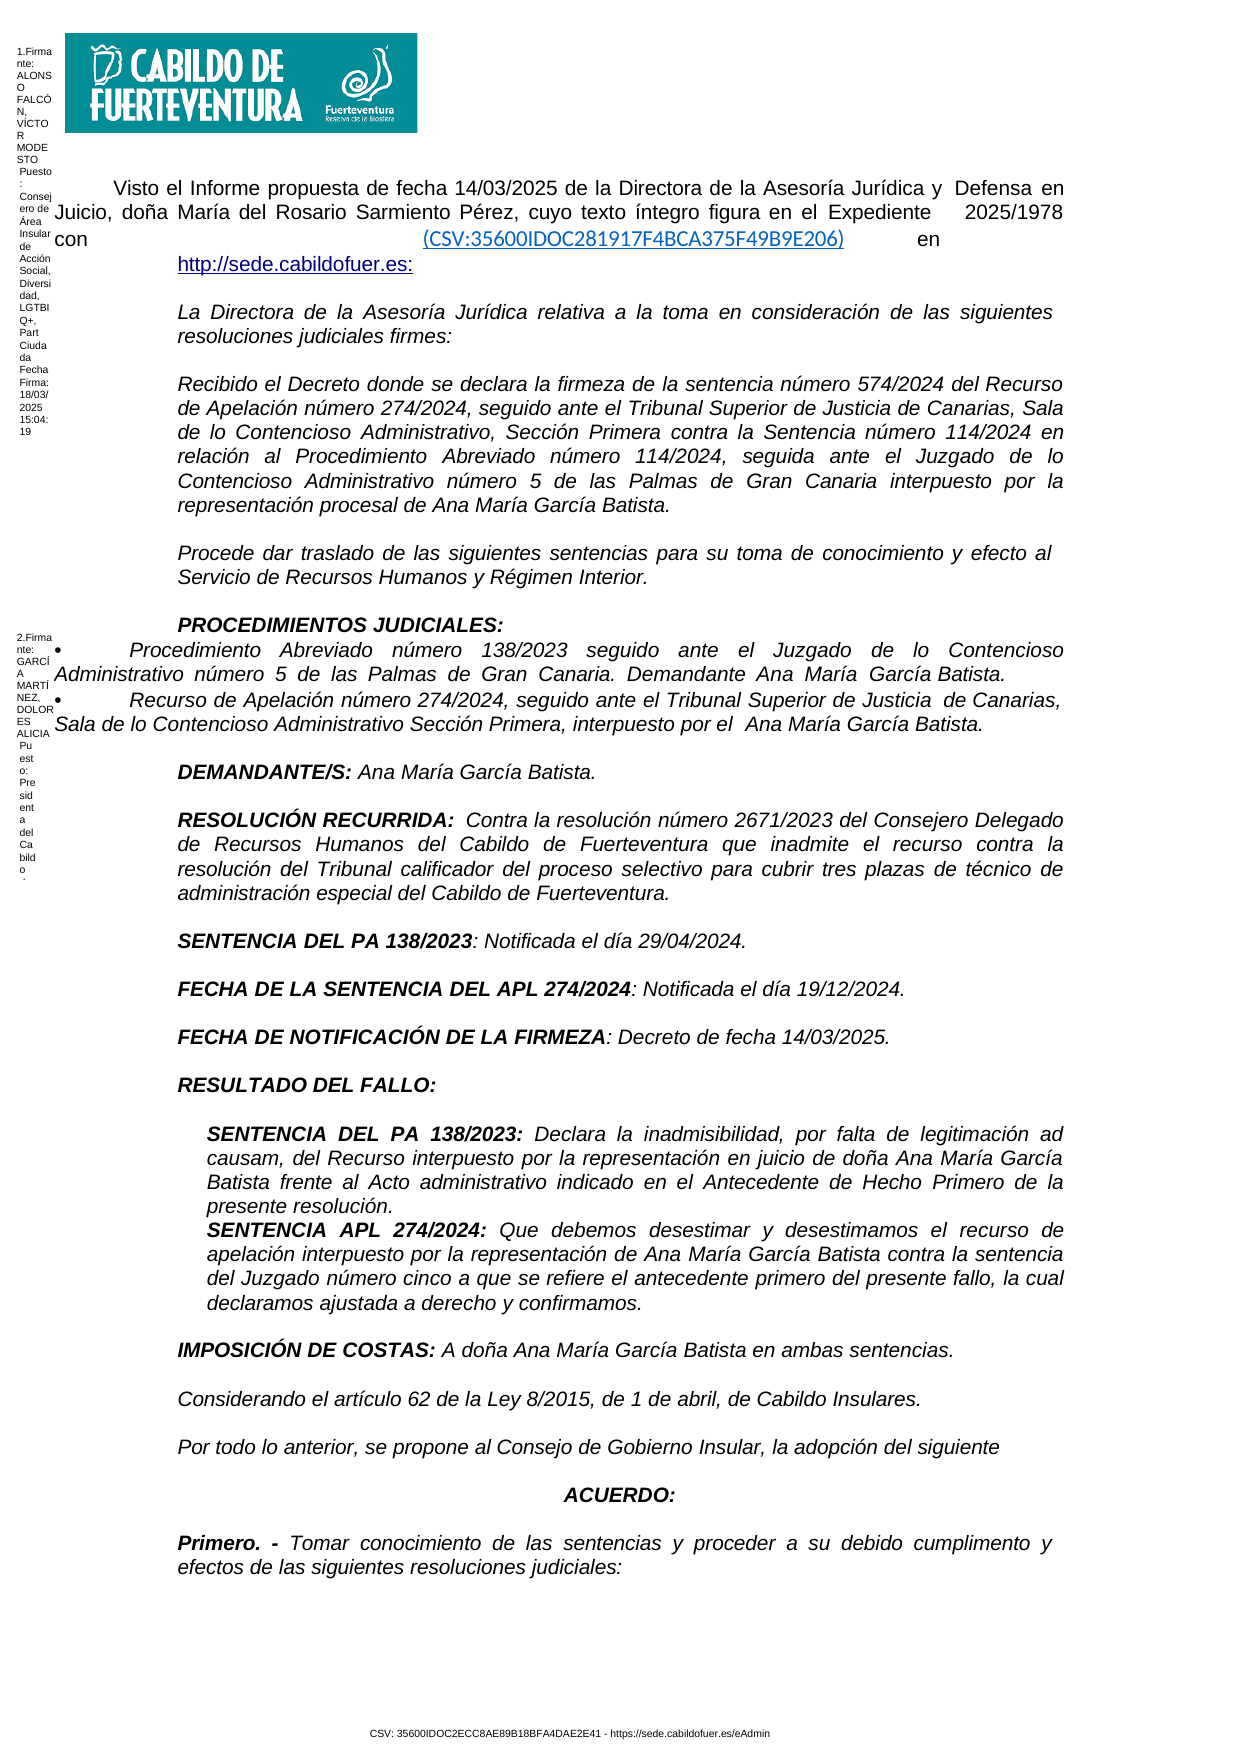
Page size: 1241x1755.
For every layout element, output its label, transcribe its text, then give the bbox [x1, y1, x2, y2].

text Procede dar traslado de las siguientes sentencias para su toma de conocimiento y efecto al Servicio de Recursos Humanos y Régimen Interior. [177, 541, 1063, 589]
text Primero. - Tomar conocimiento de las sentencias y proceder a su debido cumplimento y efectos de las siguientes resoluciones judiciales: [177, 1531, 1064, 1579]
text Por todo lo anterior, se propone al Consejo de Gobierno Insular, la adopción del siguiente [177, 1435, 1241, 1459]
text SENTENCIA APL 274/2024: Que debemos desestimar y desestimamos el recurso de apelación interpuesto por la representación de Ana María García Batista contra la sentencia del Juzgado número cinco a que se refiere el antecedente primero del presente fallo, la cual declaramos ajustada a derecho y confirmamos. [207, 1218, 1064, 1314]
list Procedimiento Abreviado número 138/2023 seguido ante el Juzgado de lo Contencioso Administrativo número 5 de las Palmas de Gran Canaria. Demandante Ana María García Batista. [54, 638, 1064, 686]
text SENTENCIA DEL PA 138/2023: Declara la inadmisibilidad, por falta de legitimación ad causam, del Recurso interpuesto por la representación en juicio de doña Ana María García Batista frente al Acto administrativo indicado en el Antecedente de Hecho Primero de la presente resolución. [207, 1121, 1064, 1218]
text Puesto: Consejero de Área Insular de Acción Social, Diversidad, LGTBIQ+, Part Ciudada Fecha Firma: 18/03/2025 15:04:19 [19, 166, 52, 438]
text 1.Firmante: ALONSO FALCÓN, VÍCTOR MODESTO [17, 45, 54, 165]
text Puesto: Presidenta del Cabildo de Fuerteventura Fecha Firma: 18/03/2025 15:16:32 [19, 740, 36, 879]
text La Directora de la Asesoría Jurídica relativa a la toma en consideración de las siguientes resoluciones judiciales firmes: [177, 300, 1063, 348]
subtitle ACUERDO: [466, 1483, 775, 1507]
text SENTENCIA DEL PA 138/2023: Notificada el día 29/04/2024. [177, 929, 1241, 953]
text http://sede.cabildofuer.es: [177, 252, 1241, 276]
text RESOLUCIÓN RECURRIDA: Contra la resolución número 2671/2023 del Consejero Delegado de Recursos Humanos del Cabildo de Fuerteventura que inadmite el recurso contra la resolución del Tribunal calificador del proceso selectivo para cubrir tres plazas de técnico de administración especial del Cabildo de Fuerteventura. [177, 808, 1064, 904]
text [14, 631, 54, 879]
text FECHA DE LA SENTENCIA DEL APL 274/2024: Notificada el día 19/12/2024. FECHA DE NOTIFICACIÓN DE LA FIRMEZA: Decreto de fecha 14/03/2025. RESULTADO DEL FALLO: [177, 977, 923, 1097]
text Recibido el Decreto donde se declara la firmeza de la sentencia número 574/2024 del Recurso de Apelación número 274/2024, seguido ante el Tribunal Superior de Justicia de Canarias, Sala de lo Contencioso Administrativo, Sección Primera contra la Sentencia número 114/2024 en relación al Procedimiento Abreviado número 114/2024, seguida ante el Juzgado de lo Contencioso Administrativo número 5 de las Palmas de Gran Canaria interpuesto por la representación procesal de Ana María García Batista. [177, 372, 1064, 517]
text 2.Firmante: GARCÍA MARTÍNEZ, DOLORES ALICIA [17, 631, 54, 739]
text DEMANDANTE/S: Ana María García Batista. [177, 760, 1241, 784]
text Visto el Informe propuesta de fecha 14/03/2025 de la Directora de la Asesoría Jurídica y Defensa en Juicio, doña María del Rosario Sarmiento Pérez, cuyo texto íntegro figura en el Expediente 2025/1978 con (CSV:35600IDOC281917F4BCA375F49B9E206) en [14, 45, 1064, 463]
subtitle PROCEDIMIENTOS JUDICIALES: [177, 613, 1241, 637]
list Recurso de Apelación número 274/2024, seguido ante el Tribunal Superior de Justicia de Canarias, Sala de lo Contencioso Administrativo Sección Primera, interpuesto por el Ana María García Batista. [54, 688, 1064, 736]
text IMPOSICIÓN DE COSTAS: A doña Ana María García Batista en ambas sentencias. Considerando el artículo 62 de la Ley 8/2015, de 1 de abril, de Cabildo Insulares. [177, 1338, 1064, 1410]
